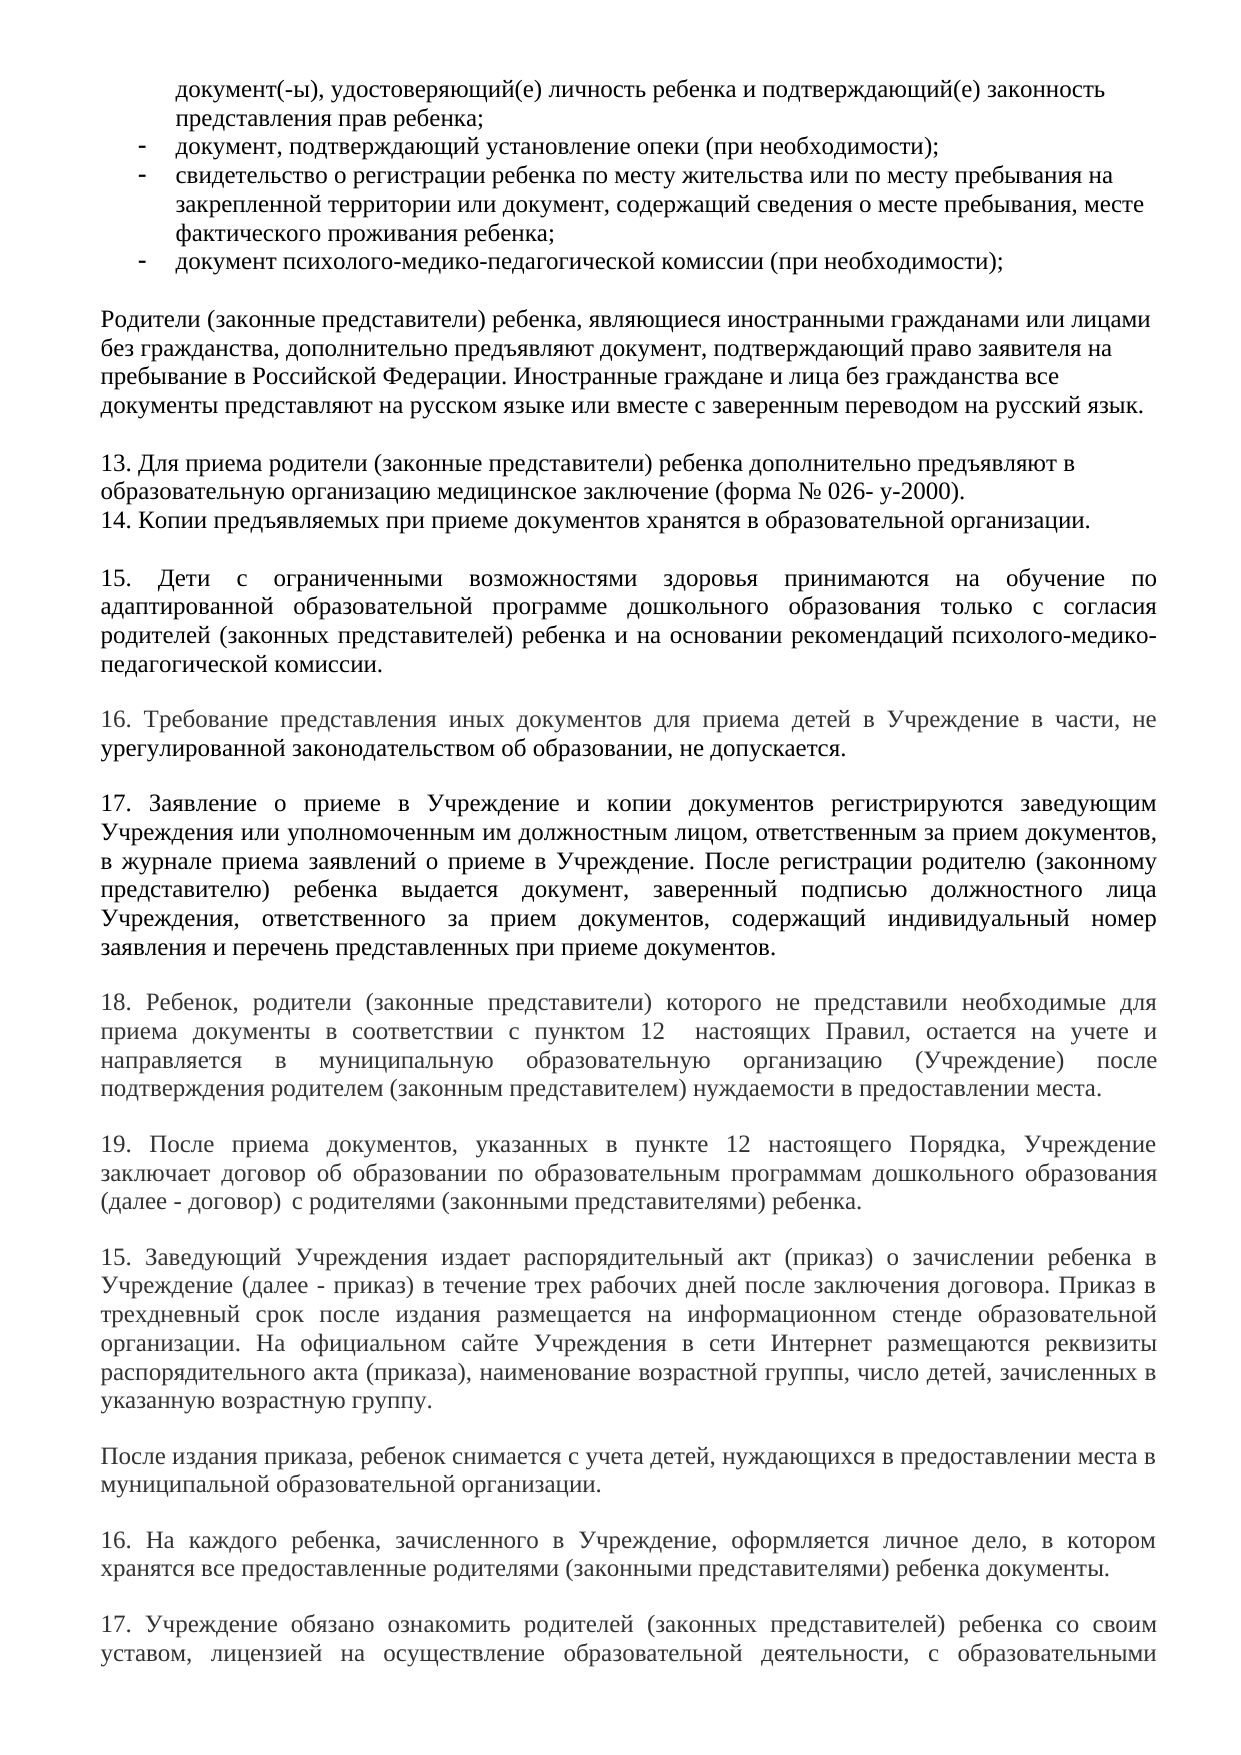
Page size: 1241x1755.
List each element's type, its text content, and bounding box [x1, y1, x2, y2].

text 15. Дети с ограниченными возможностями здоровья принимаются на обучение по адаптированной образовательной программе дошкольного образования только с согласия родителей (законных представителей) ребенка и на основании рекомендаций психолого-медико-педагогической комиссии. [100, 563, 1158, 678]
text 17. Учреждение обязано ознакомить родителей (законных представителей) ребенка со своим уставом, лицензией на осуществление образовательной деятельности, с образовательными [100, 1609, 1158, 1666]
text 17. Заявление о приеме в Учреждение и копии документов регистрируются заведующим Учреждения или уполномоченным им должностным лицом, ответственным за прием документов, в журнале приема заявлений о приеме в Учреждение. После регистрации родителю (законному представителю) ребенка выдается документ, заверенный подписью должностного лица Учреждения, ответственного за прием документов, содержащий индивидуальный номер заявления и перечень представленных при приеме документов. [100, 788, 1158, 961]
text 13. Для приема родители (законные представители) ребенка дополнительно предъявляют в образовательную организацию медицинское заключение (форма № 026- у-2000). [100, 448, 1158, 505]
text 19. После приема документов, указанных в пункте 12 настоящего Порядка, Учреждение заключает договор об образовании по образовательным программам дошкольного образования (далее - договор) с родителями (законными представителями) ребенка. [100, 1129, 1158, 1215]
text 16. На каждого ребенка, зачисленного в Учреждение, оформляется личное дело, в котором хранятся все предоставленные родителями (законными представителями) ребенка документы. [100, 1525, 1158, 1582]
list документ, подтверждающий установление опеки (при необходимости); [138, 131, 1158, 160]
list документ психолого-медико-педагогической комиссии (при необходимости); [138, 246, 1158, 275]
text После издания приказа, ребенок снимается с учета детей, нуждающихся в предоставлении места в муниципальной образовательной организации. [100, 1441, 1158, 1498]
text 14. Копии предъявляемых при приеме документов хранятся в образовательной организации. [100, 505, 1158, 534]
text Родители (законные представители) ребенка, являющиеся иностранными гражданами или лицами без гражданства, дополнительно предъявляют документ, подтверждающий право заявителя на пребывание в Российской Федерации. Иностранные граждане и лица без гражданства все документы представляют на русском языке или вместе с заверенным переводом на русский язык. [100, 304, 1158, 419]
list свидетельство о регистрации ребенка по месту жительства или по месту пребывания на закрепленной территории или документ, содержащий сведения о месте пребывания, месте фактического проживания ребенка; [138, 160, 1158, 246]
text 18. Ребенок, родители (законные представители) которого не представили необходимые для приема документы в соответствии с пунктом 12 настоящих Правил, остается на учете и направляется в муниципальную образовательную организацию (Учреждение) после подтверждения родителем (законным представителем) нуждаемости в предоставлении места. [100, 987, 1158, 1102]
text 15. Заведующий Учреждения издает распорядительный акт (приказ) о зачислении ребенка в Учреждение (далее - приказ) в течение трех рабочих дней после заключения договора. Приказ в трехдневный срок после издания размещается на информационном стенде образовательной организации. На официальном сайте Учреждения в сети Интернет размещаются реквизиты распорядительного акта (приказа), наименование возрастной группы, число детей, зачисленных в указанную возрастную группу. [100, 1242, 1158, 1414]
text 16. Требование представления иных документов для приема детей в Учреждение в части, не урегулированной законодательством об образовании, не допускается. [100, 704, 1158, 762]
list - документ(-ы), удостоверяющий(е) личность ребенка и подтверждающий(е) законность представления прав ребенка; [138, 74, 1158, 131]
